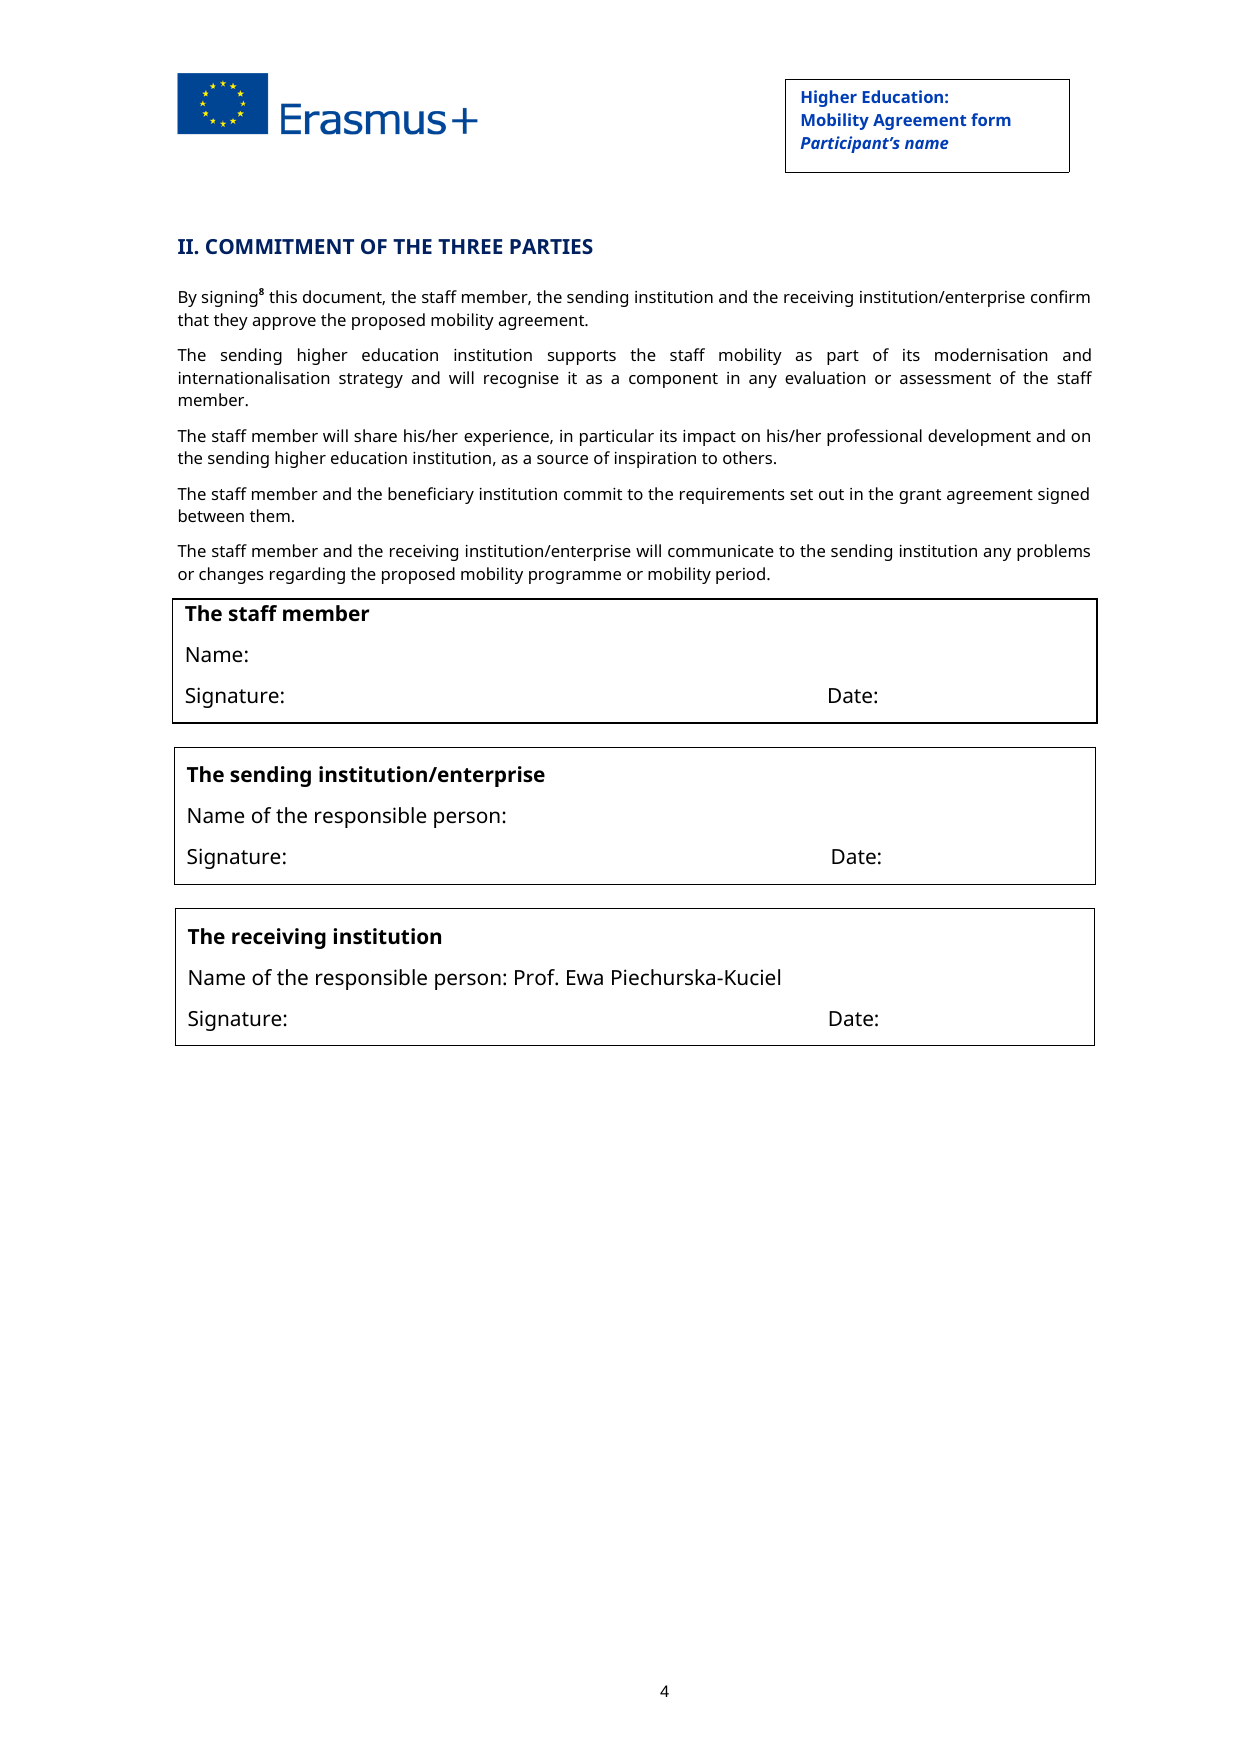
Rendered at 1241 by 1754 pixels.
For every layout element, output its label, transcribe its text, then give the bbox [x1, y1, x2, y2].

table_header The staff member Name: Signature: Date: [173, 600, 1096, 722]
text The staff member and the beneficiary institution commit to the requirements set out in the grant agreement signed between them. [177, 482, 1092, 527]
text The staff member and the receiving institution/enterprise will communicate to the sending institution any problems or changes regarding the proposed mobility programme or mobility period. [177, 540, 1092, 585]
text II. COMMITMENT OF THE THREE PARTIES [177, 232, 1092, 261]
text By signing this document, the staff member, the sending institution and the receiving institution/enterprise confirm that they approve the proposed mobility agreement. [177, 286, 1092, 331]
picture [177, 73, 478, 135]
text The staff member will share his/her experience, in particular its impact on his/her professional development and on the sending higher education institution, as a source of inspiration to others. [177, 424, 1092, 469]
table_header The sending institution/enterprise Name of the responsible person: Signature: Date: [175, 748, 1095, 883]
text The sending higher education institution supports the staff mobility as part of its modernisation and internationalisation strategy and will recognise it as a component in any evaluation or assessment of the staff member. [177, 343, 1092, 412]
table_header The receiving institution Name of the responsible person: Prof. Ewa Piechurska-Kuciel Signature: Date: [176, 909, 1094, 1044]
